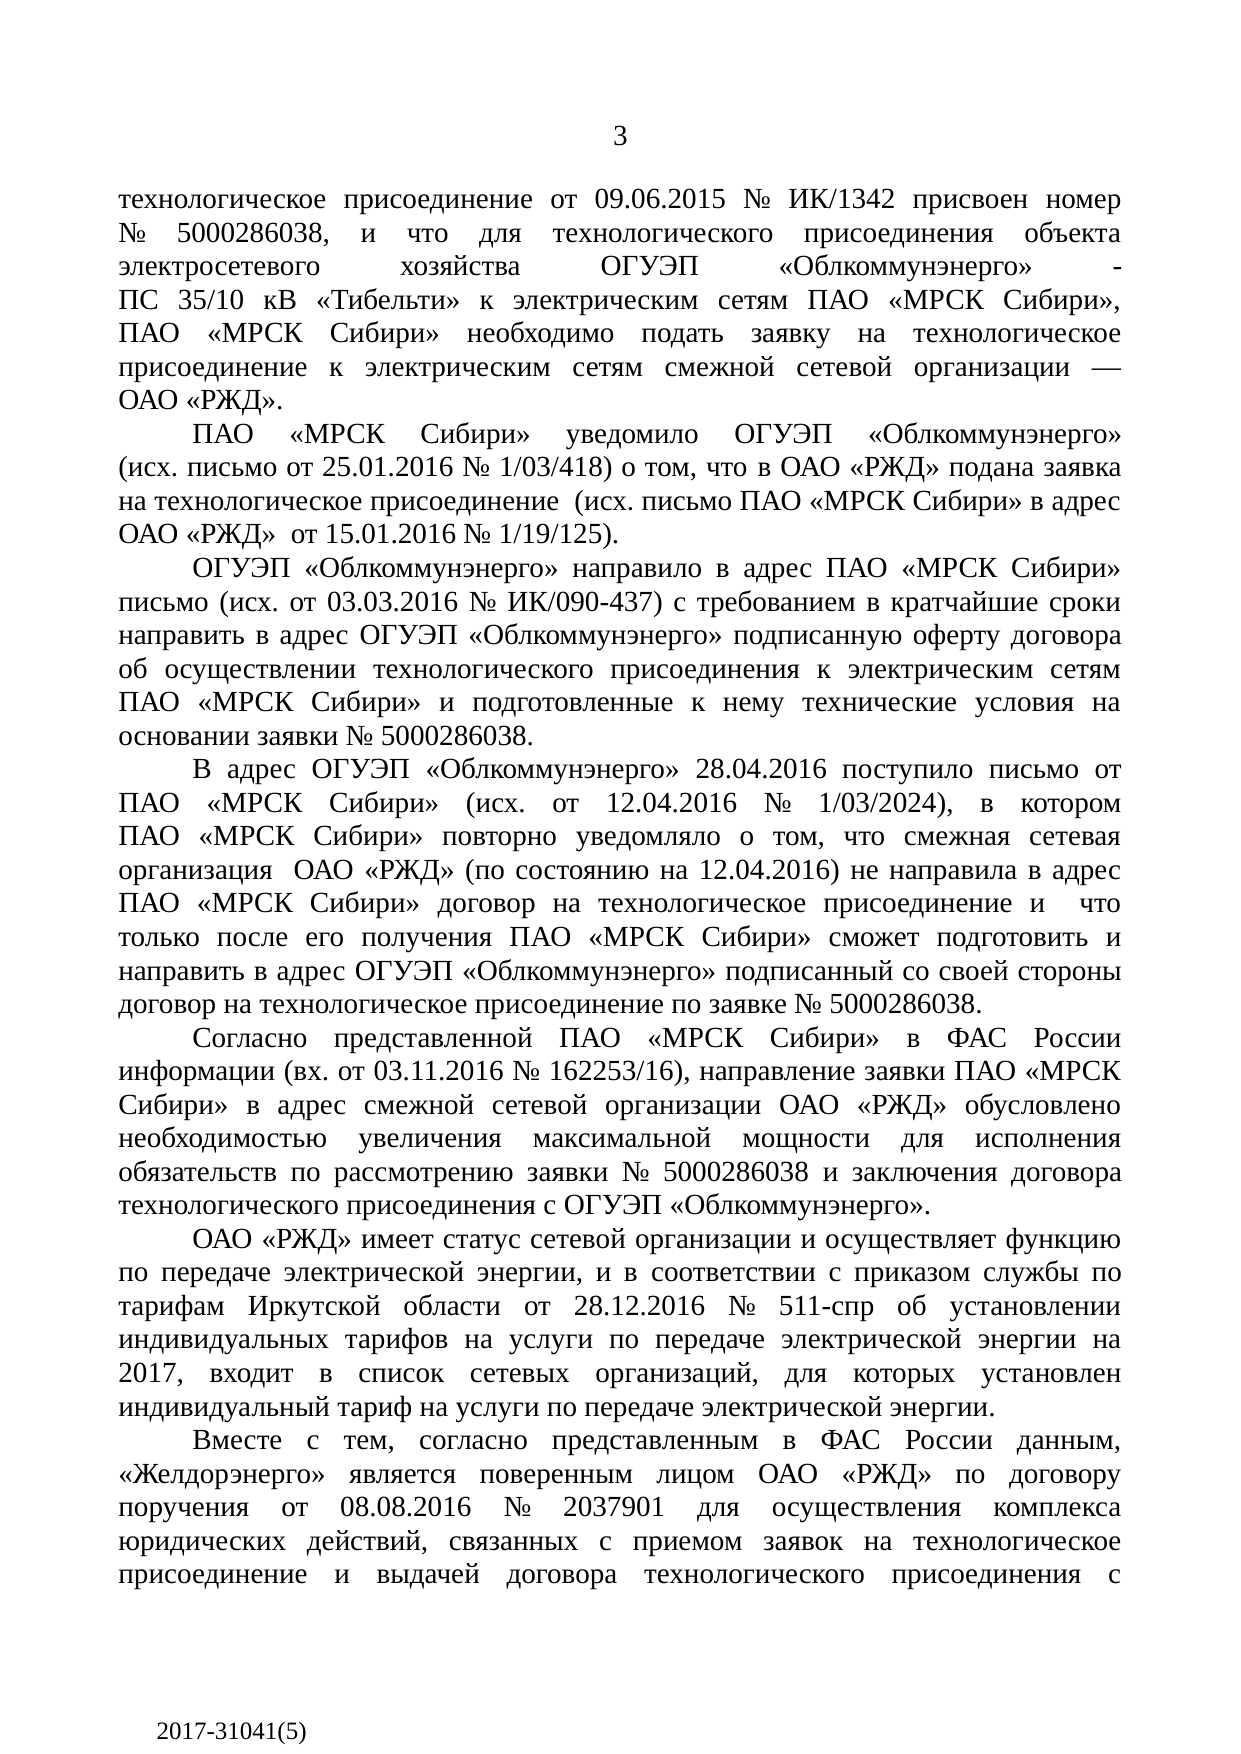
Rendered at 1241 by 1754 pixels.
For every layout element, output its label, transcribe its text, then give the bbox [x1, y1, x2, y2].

text Согласно представленной ПАО «МРСК Сибири» в ФАС России информации (вх. от 03.11.2016 № 162253/16), направление заявки ПАО «МРСК Сибири» в адрес смежной сетевой организации ОАО «РЖД» обусловлено необходимостью увеличения максимальной мощности для исполнения обязательств по рассмотрению заявки № 5000286038 и заключения договора технологического присоединения с ОГУЭП «Облкоммунэнерго». [118, 1020, 1122, 1221]
text В адрес ОГУЭП «Облкоммунэнерго» 28.04.2016 поступило письмо от ПАО «МРСК Сибири» (исх. от 12.04.2016 № 1/03/2024), в котором ПАО «МРСК Сибири» повторно уведомляло о том, что смежная сетевая организация ОАО «РЖД» (по состоянию на 12.04.2016) не направила в адрес ПАО «МРСК Сибири» договор на технологическое присоединение и что только после его получения ПАО «МРСК Сибири» сможет подготовить и направить в адрес ОГУЭП «Облкоммунэнерго» подписанный со своей стороны договор на технологическое присоединение по заявке № 5000286038. [118, 751, 1122, 1020]
text технологическое присоединение от 09.06.2015 № ИК/1342 присвоен номер № 5000286038, и что для технологического присоединения объекта электросетевого хозяйства ОГУЭП «Облкоммунэнерго» - ПС 35/10 кВ «Тибельти» к электрическим сетям ПАО «МРСК Сибири», ПАО «МРСК Сибири» необходимо подать заявку на технологическое присоединение к электрическим сетям смежной сетевой организации — ОАО «РЖД». [118, 181, 1122, 416]
text Вместе с тем, согласно представленным в ФАС России данным, «Желдорэнерго» является поверенным лицом ОАО «РЖД» по договору поручения от 08.08.2016 № 2037901 для осуществления комплекса юридических действий, связанных с приемом заявок на технологическое присоединение и выдачей договора технологического присоединения с [118, 1422, 1122, 1590]
text ОАО «РЖД» имеет статус сетевой организации и осуществляет функцию по передаче электрической энергии, и в соответствии с приказом службы по тарифам Иркутской области от 28.12.2016 № 511-спр об установлении индивидуальных тарифов на услуги по передаче электрической энергии на 2017, входит в список сетевых организаций, для которых установлен индивидуальный тариф на услуги по передаче электрической энергии. [118, 1221, 1122, 1422]
text ПАО «МРСК Сибири» уведомило ОГУЭП «Облкоммунэнерго» (исх. письмо от 25.01.2016 № 1/03/418) о том, что в ОАО «РЖД» подана заявка на технологическое присоединение (исх. письмо ПАО «МРСК Сибири» в адрес ОАО «РЖД» от 15.01.2016 № 1/19/125). [118, 416, 1122, 550]
text ОГУЭП «Облкоммунэнерго» направило в адрес ПАО «МРСК Сибири» письмо (исх. от 03.03.2016 № ИК/090-437) с требованием в кратчайшие сроки направить в адрес ОГУЭП «Облкоммунэнерго» подписанную оферту договора об осуществлении технологического присоединения к электрическим сетям ПАО «МРСК Сибири» и подготовленные к нему технические условия на основании заявки № 5000286038. [118, 550, 1122, 751]
